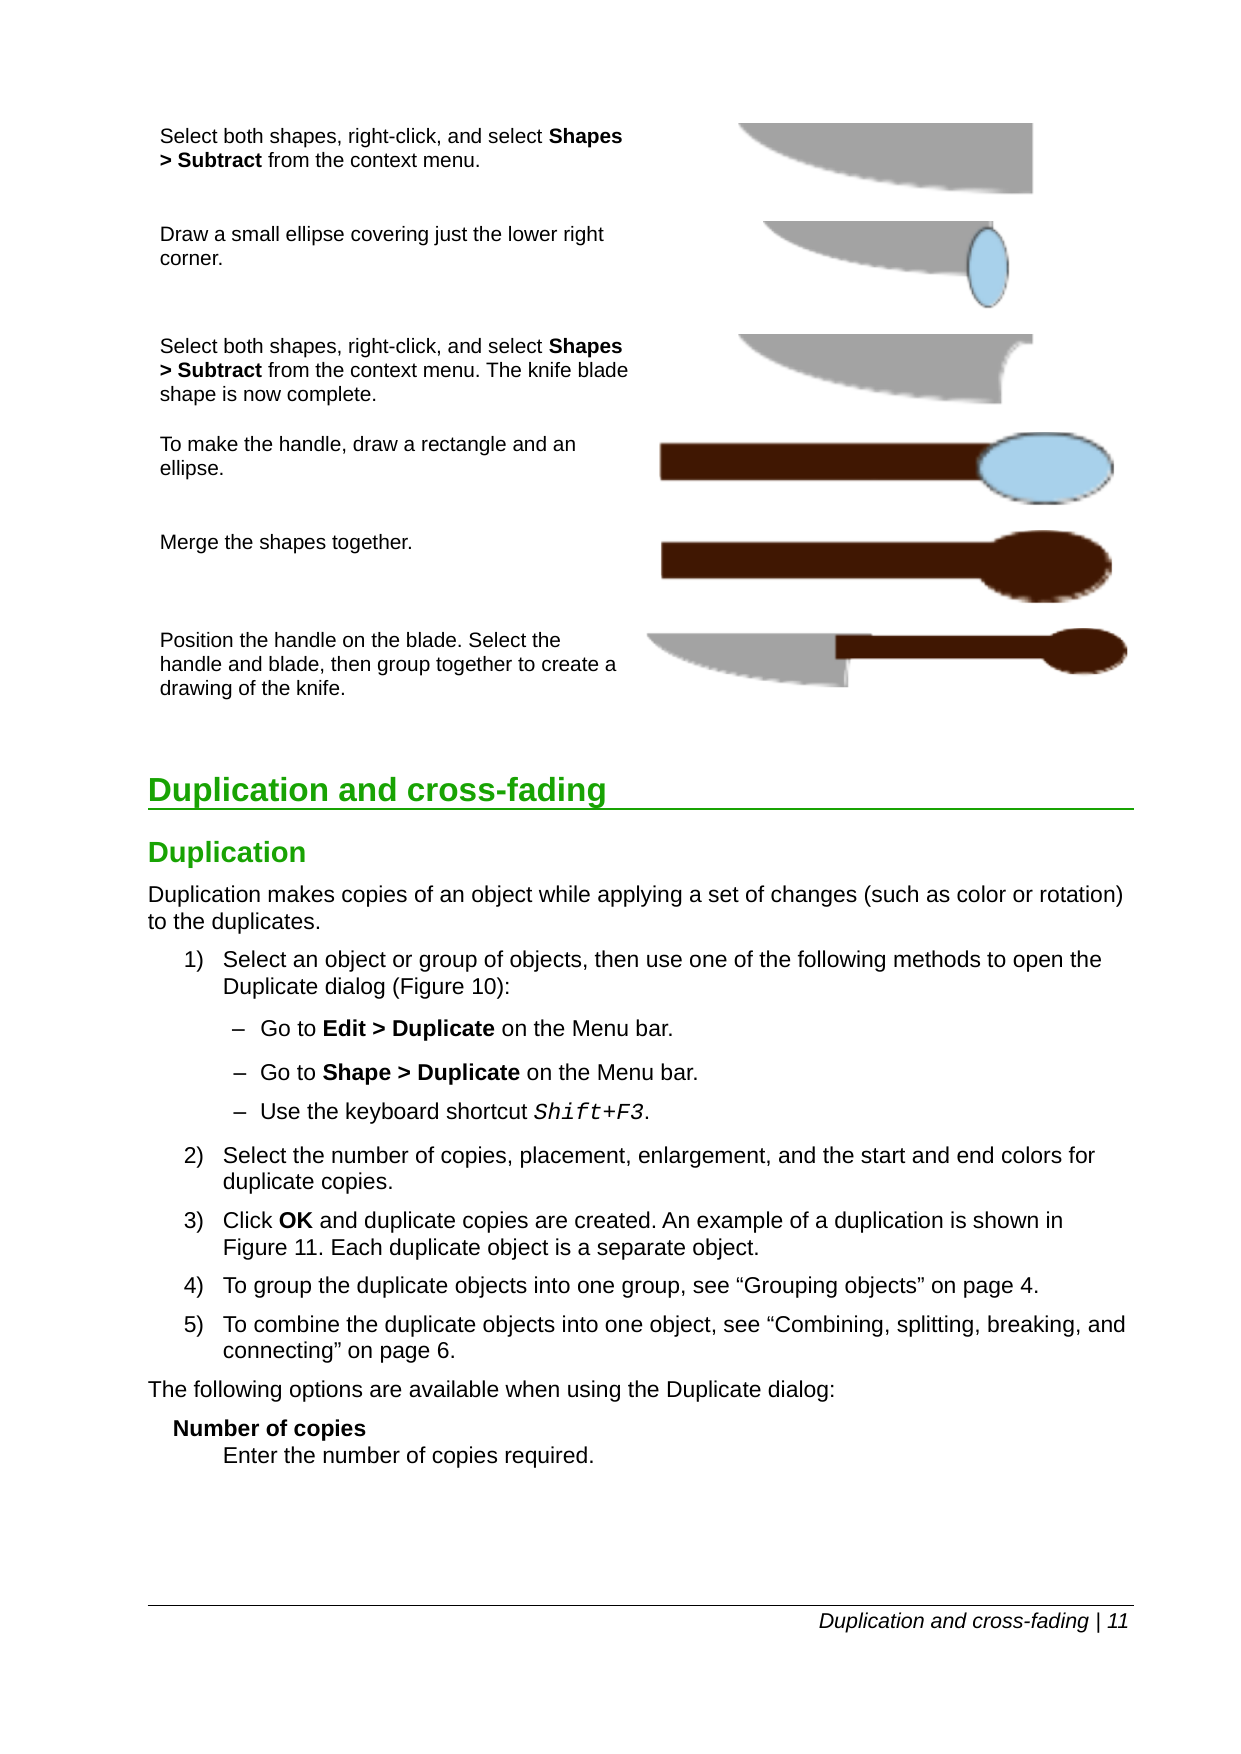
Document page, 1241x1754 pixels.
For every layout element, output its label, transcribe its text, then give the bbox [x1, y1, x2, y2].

picture [738, 334, 1037, 408]
table_cell [641, 426, 1134, 524]
text Number of copies [173, 1415, 1134, 1442]
list Use the keyboard shortcut Shift+F3. [230, 1095, 1134, 1129]
picture [646, 628, 1129, 689]
table_cell [641, 329, 1134, 426]
table_cell [641, 623, 1134, 712]
table_cell [641, 524, 1134, 622]
list Go to Edit > Duplicate on the Menu bar. [229, 1012, 1134, 1044]
list Go to Shape > Duplicate on the Menu bar. [230, 1056, 1134, 1086]
table_cell [641, 216, 1134, 328]
picture [738, 123, 1037, 198]
picture [763, 221, 1012, 311]
text Duplication makes copies of an object while applying a set of changes (such as color or rotation) to the duplicates. [148, 881, 1134, 934]
table_cell Draw a small ellipse covering just the lower right corner. [148, 216, 641, 328]
picture [660, 530, 1114, 605]
list Select the number of copies, placement, enlargement, and the start and end colors for duplicate copies. [204, 1142, 1134, 1194]
list Select an object or group of objects, then use one of the following methods to open the Duplicate dialog (Figure 10): [204, 946, 1134, 999]
list The following options are available when using the Duplicate dialog: [148, 1376, 1134, 1403]
table_cell Select both shapes, right-click, and select Shapes > Subtract from the context menu. [148, 118, 641, 216]
table_cell [641, 118, 1134, 216]
table_cell Merge the shapes together. [148, 524, 641, 622]
picture [659, 432, 1116, 507]
text Enter the number of copies required. [223, 1442, 1134, 1468]
subtitle Duplication [148, 835, 1134, 869]
table_cell To make the handle, draw a rectangle and an ellipse. [148, 426, 641, 524]
list To group the duplicate objects into one group, see “Grouping objects” on page 4. [204, 1272, 1134, 1299]
subtitle Duplication and cross-fading [148, 770, 1134, 808]
list To combine the duplicate objects into one object, see “Combining, splitting, breaking, and connecting” on page 6. [204, 1311, 1134, 1364]
table_cell Select both shapes, right-click, and select Shapes > Subtract from the context menu. The knife blade shape is now complete. [148, 329, 641, 426]
list Click OK and duplicate copies are created. An example of a duplication is shown in Figure 11. Each duplicate object is a separate object. [204, 1207, 1134, 1260]
table_cell Position the handle on the blade. Select the handle and blade, then group together to create a drawing of the knife. [148, 623, 641, 712]
